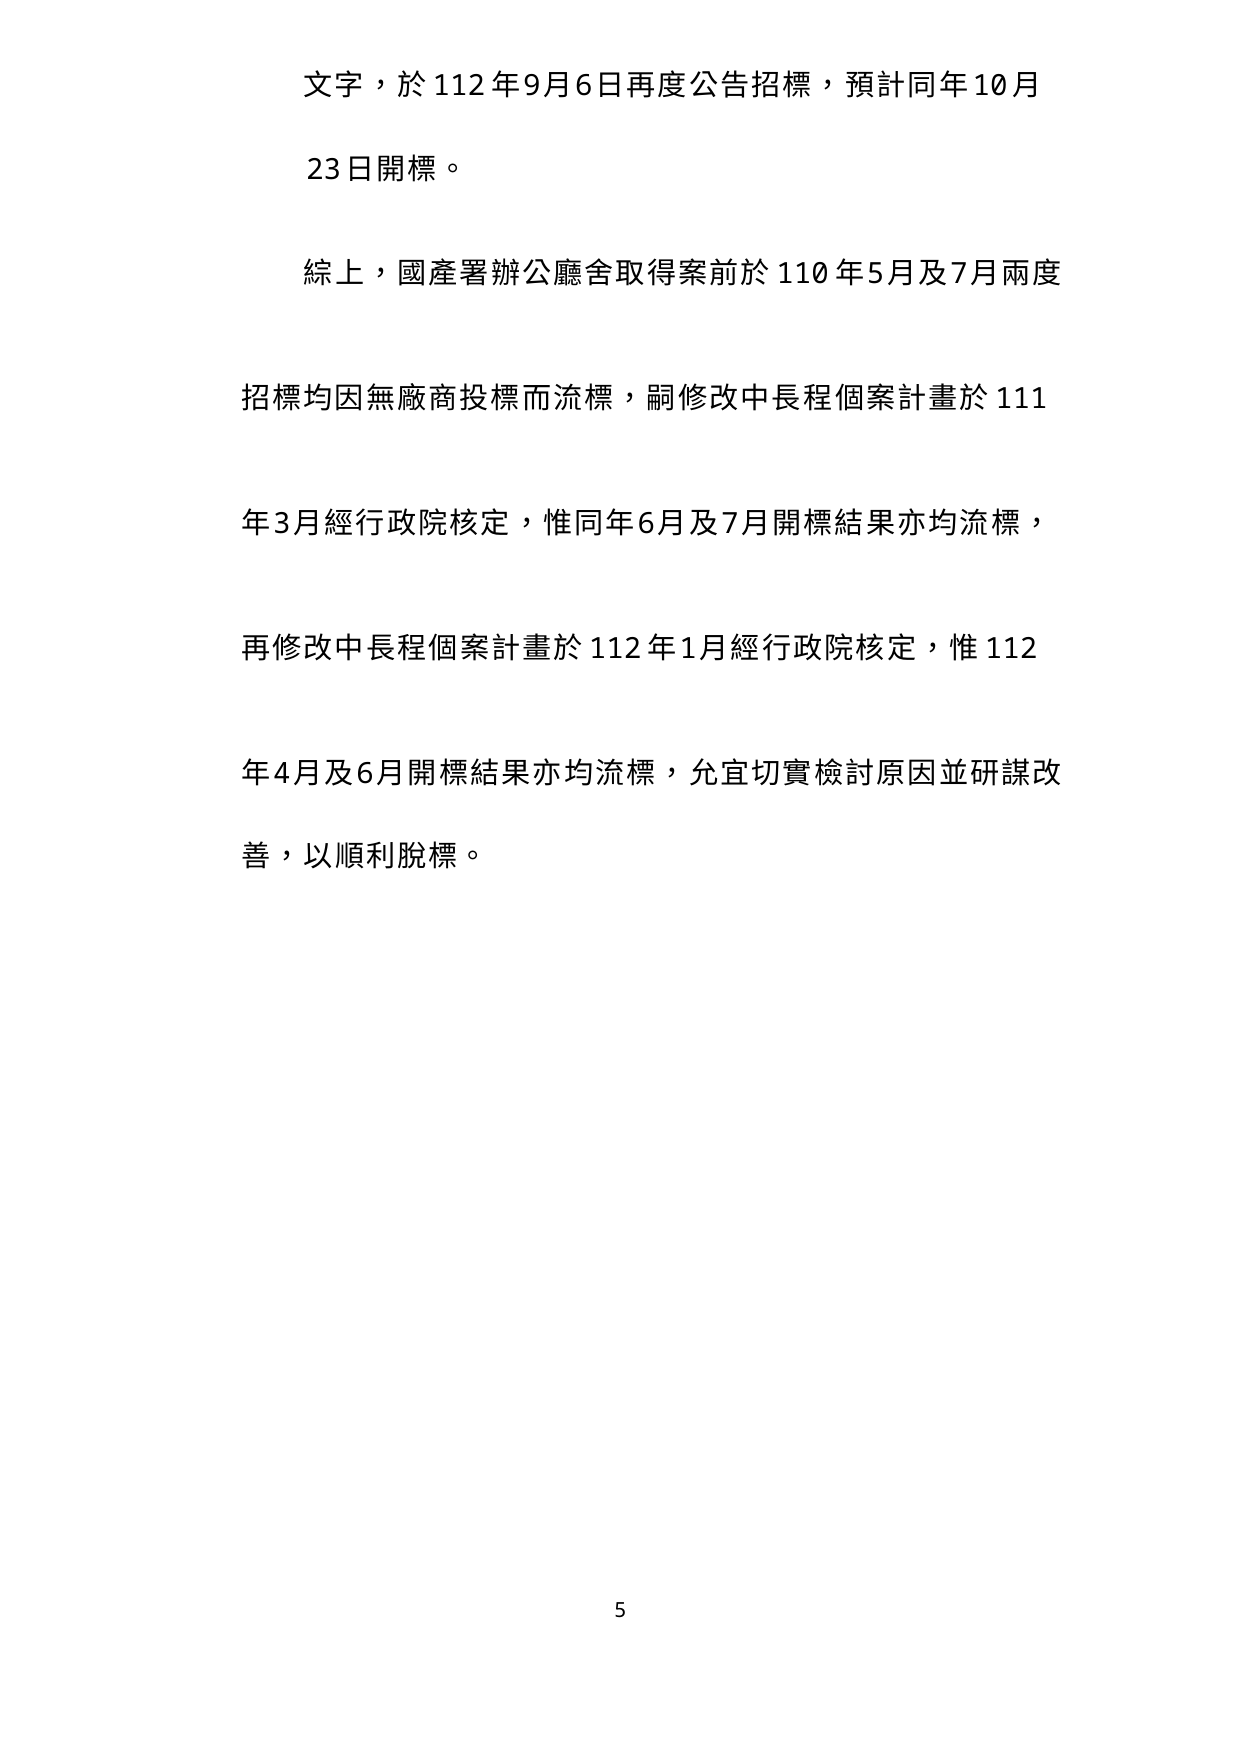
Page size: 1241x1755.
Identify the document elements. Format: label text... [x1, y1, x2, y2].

text 2.國產署鑑於111年4月及7月辦理公告招標均流標，該署111年11月28日函報修正中長程個案計畫，行政院112年1月7日函復同意辦理依修正後計畫調整招標條件，惟該署同年2月及4月重新辦理公告招標，均因無廠商投標而流標。洽詢國產署說明，已酌修合作開發契約部分文字，於112年9月6日再度公告招標，預計同年10月23日開標。 [266, 0, 1063, 187]
text 綜上，國產署辦公廳舍取得案前於110年5月及7月兩度招標均因無廠商投標而流標，嗣修改中長程個案計畫於111年3月經行政院核定，惟同年6月及7月開標結果亦均流標，再修改中長程個案計畫於112年1月經行政院核定，惟112年4月及6月開標結果亦均流標，允宜切實檢討原因並研謀改善，以順利脫標。 [236, 187, 1063, 875]
